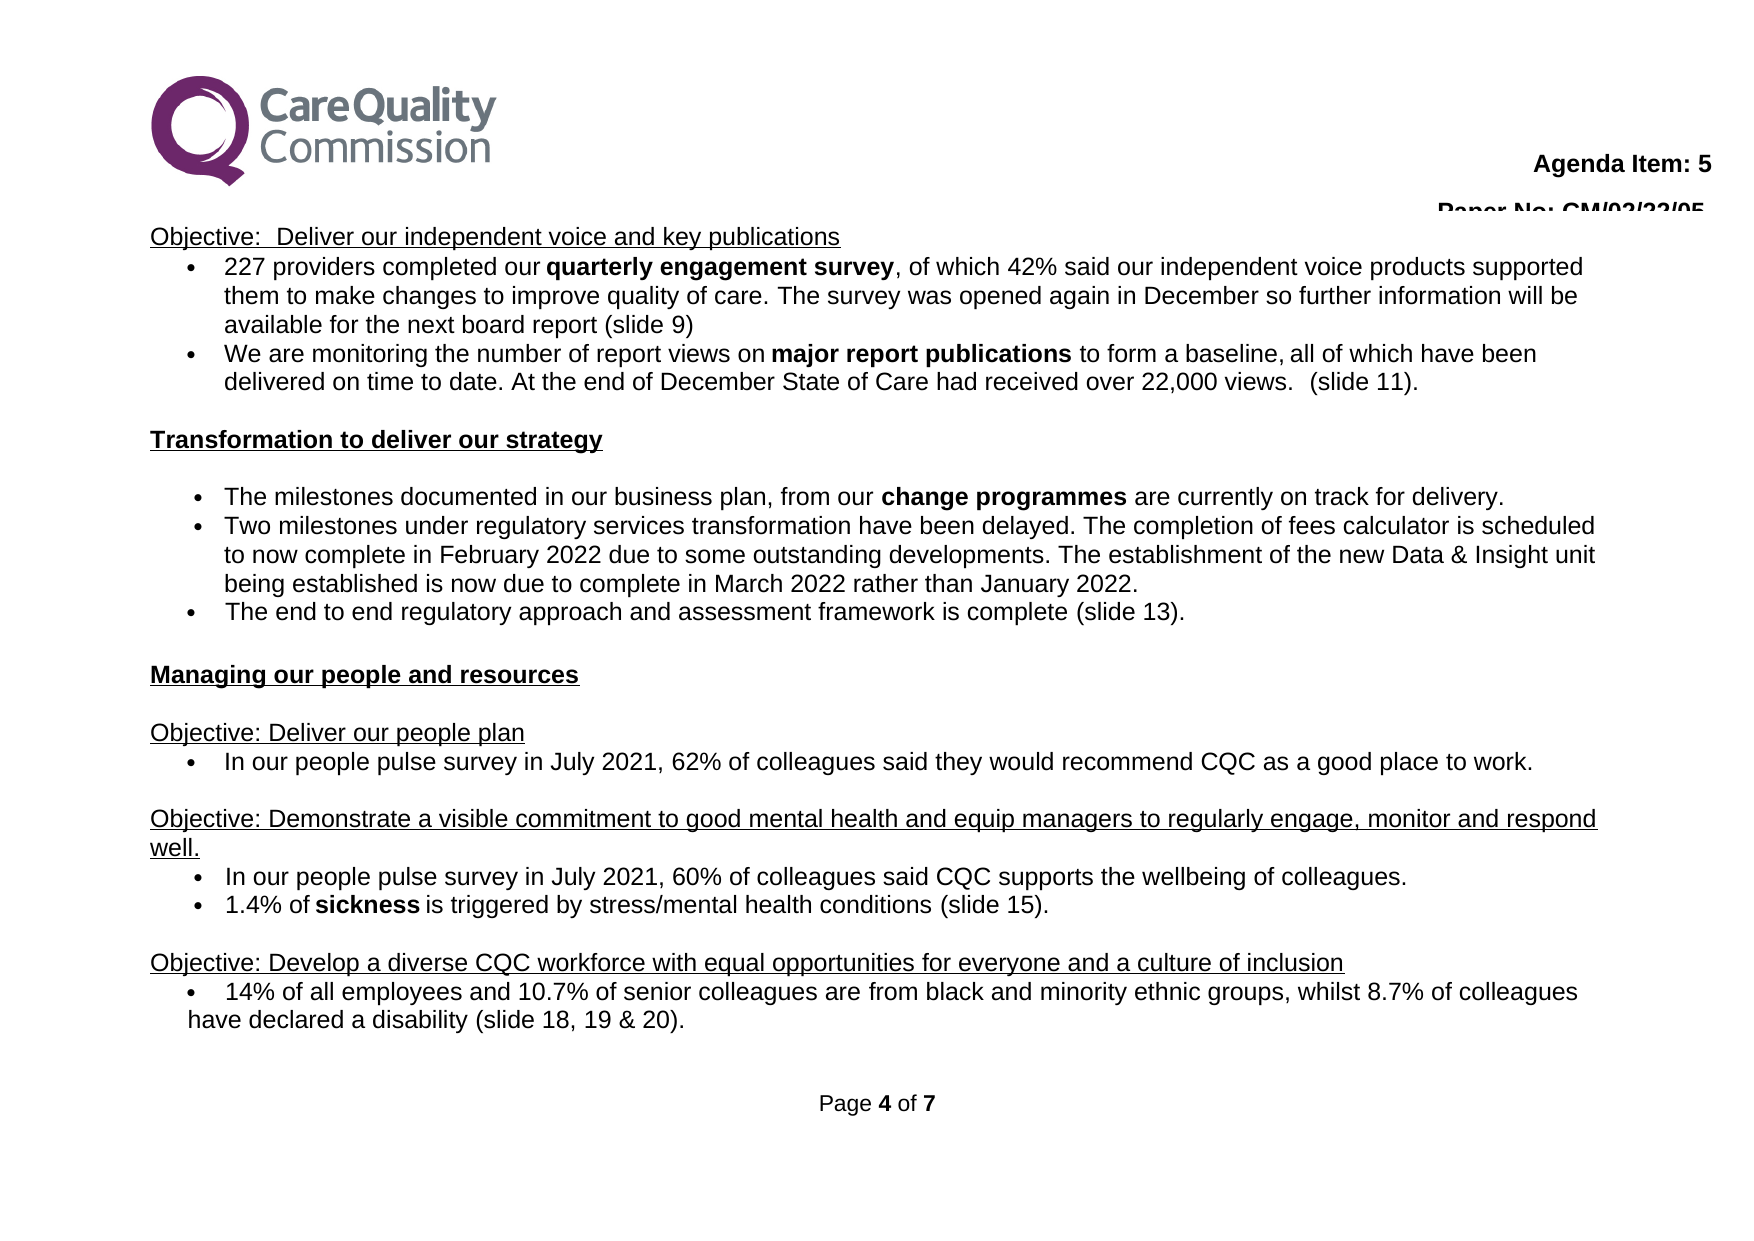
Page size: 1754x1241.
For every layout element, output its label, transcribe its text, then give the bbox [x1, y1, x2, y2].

list 1.4% of sickness is triggered by stress/mental health conditions (slide 15). [194, 890, 1604, 919]
list We are monitoring the number of report views on major report publications to form a baseline, all of which have been delivered on time to date. At the end of December State of Care had received over 22,000 views. (slide 11). [187, 339, 1604, 396]
text Objective: Develop a diverse CQC workforce with equal opportunities for everyone and a culture of inclusion [150, 948, 1604, 976]
list 227 providers completed our quarterly engagement survey, of which 42% said our independent voice products supported them to make changes to improve quality of care. The survey was opened again in December so further information will be available for the next board report (slide 9) [187, 252, 1604, 339]
list In our people pulse survey in July 2021, 62% of colleagues said they would recommend CQC as a good place to work. [187, 746, 1604, 775]
list Two milestones under regulatory services transformation have been delayed. The completion of fees calculator is scheduled to now complete in February 2022 due to some outstanding developments. The establishment of the new Data & Insight unit being established is now due to complete in March 2022 rather than January 2022. [194, 511, 1604, 597]
list The end to end regulatory approach and assessment framework is complete (slide 13). [187, 597, 1604, 626]
text Objective: Deliver our people plan [150, 718, 1604, 746]
text Objective: Deliver our independent voice and key publications [150, 218, 1604, 252]
list The milestones documented in our business plan, from our change programmes are currently on track for delivery. [194, 482, 1604, 511]
list 14% of all employees and 10.7% of senior colleagues are from black and minority ethnic groups, whilst 8.7% of colleagues have declared a disability (slide 18, 19 & 20). [187, 976, 1604, 1034]
text Transformation to deliver our strategy [150, 425, 1604, 454]
text Managing our people and resources [150, 660, 1604, 689]
text Objective: Demonstrate a visible commitment to good mental health and equip managers to regularly engage, monitor and respond well. [150, 804, 1604, 861]
list In our people pulse survey in July 2021, 60% of colleagues said CQC supports the wellbeing of colleagues. [194, 861, 1604, 890]
